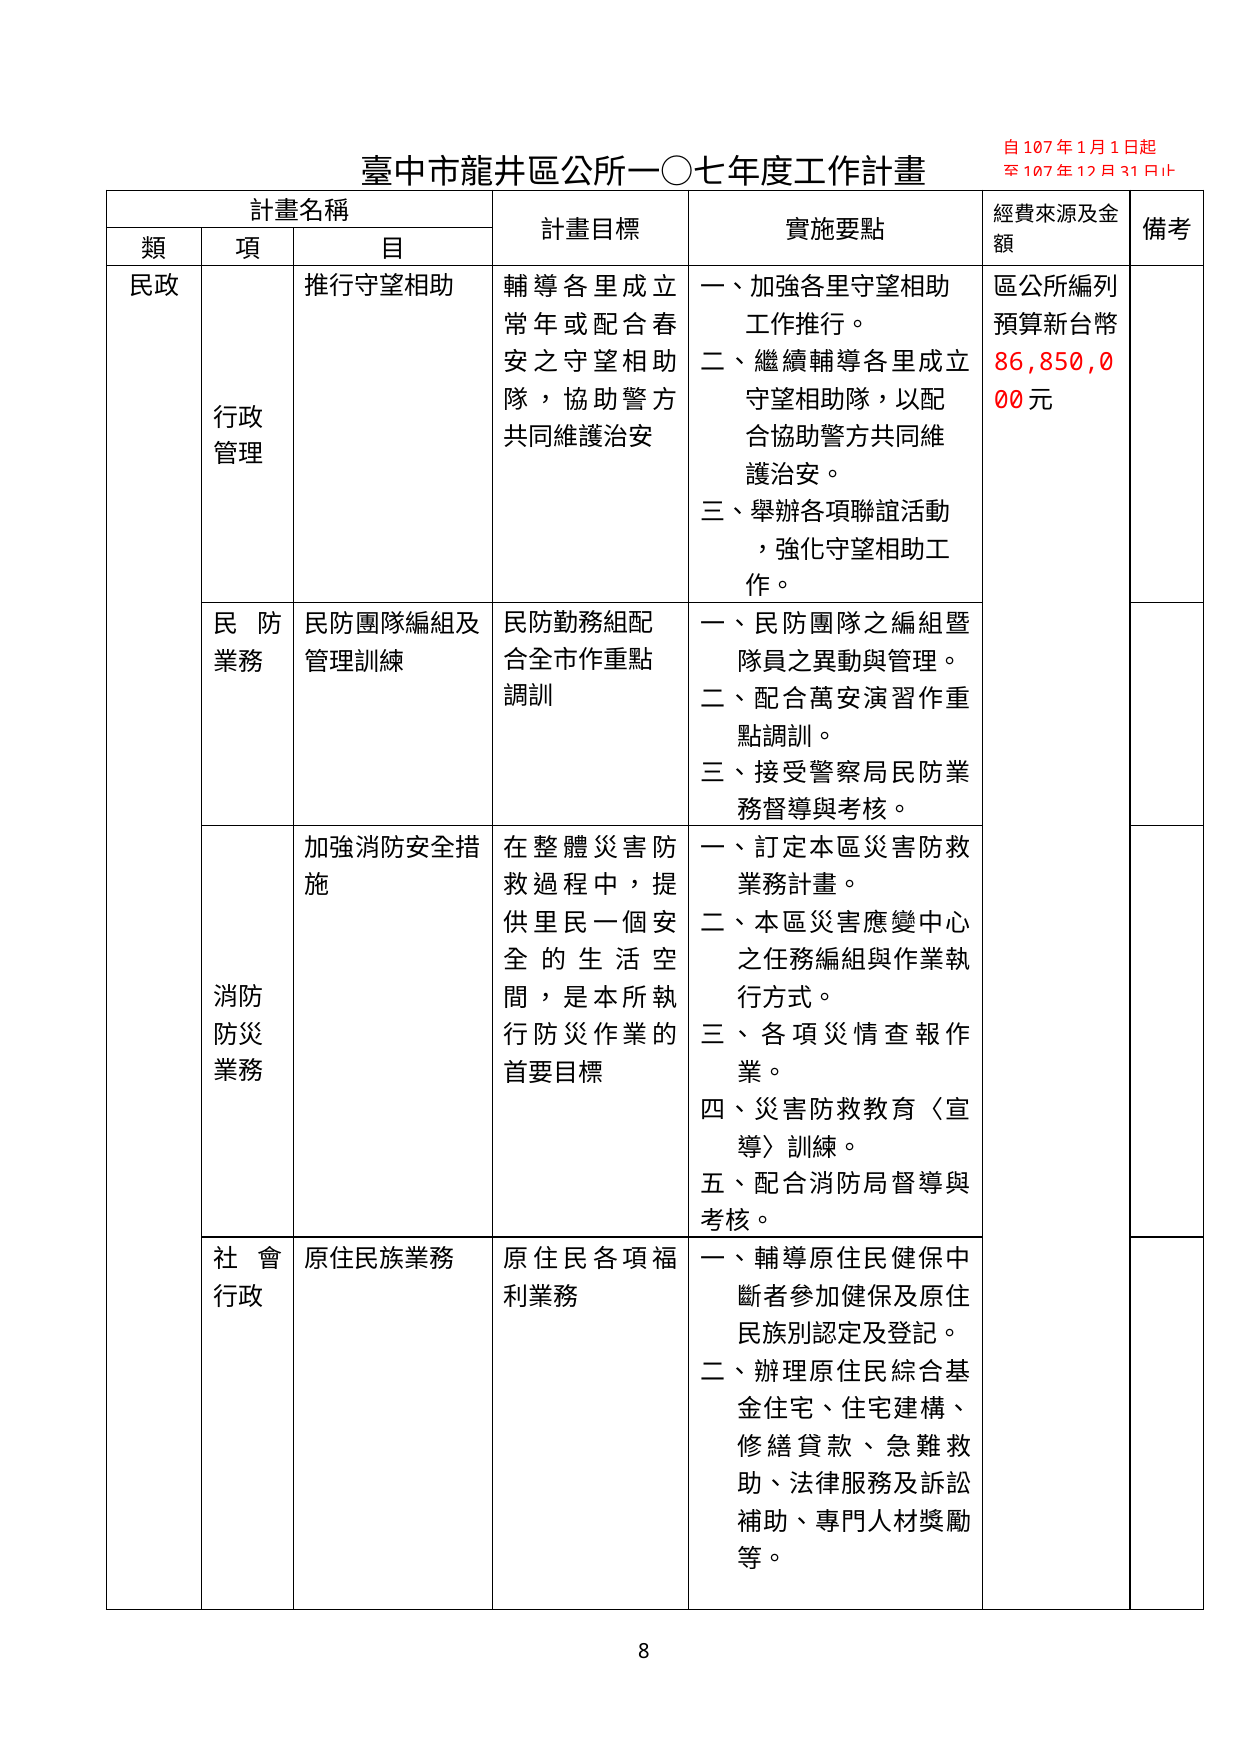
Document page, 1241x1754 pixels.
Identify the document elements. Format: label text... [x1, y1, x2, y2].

text 臺中市龍井區公所一○七年度工作計畫 [106, 127, 1213, 189]
text 自107年1月1日起 [1003, 134, 1198, 159]
table_cell 在整體災害防救過程中，提供里民一個安全的生活空間，是本所執行防災作業的首要目標 [493, 826, 688, 1236]
table_cell 輔導各里成立常年或配合春安之守望相助隊，協助警方共同維護治安 [493, 266, 688, 602]
table_cell 項 [202, 228, 293, 264]
table_header 備考 [1131, 191, 1203, 264]
table_cell [1131, 603, 1203, 825]
table_header 計畫目標 [493, 191, 688, 264]
table_cell 社會行政 [202, 1238, 293, 1609]
table_cell 一、民防團隊之編組暨隊員之異動與管理。 二、配合萬安演習作重點調訓。 三、接受警察局民防業務督導與考核。 [689, 603, 982, 825]
table_cell 目 [294, 228, 492, 264]
table_cell 推行守望相助 [294, 266, 492, 602]
table_cell 原住民各項福利業務 [493, 1238, 688, 1609]
table_cell 民防業務 [202, 603, 293, 825]
table_cell 一、輔導原住民健保中斷者參加健保及原住民族別認定及登記。 二、辦理原住民綜合基金住宅、住宅建構、修繕貸款、急難救助、法律服務及訴訟補助、專門人材獎勵等。 [689, 1238, 982, 1609]
table_cell 一、訂定本區災害防救業務計畫。 二、本區災害應變中心之任務編組與作業執行方式。 三、各項災情查報作業。 四、災害防救教育〈宣導〉訓練。 五、配合消防局督導與考核。 [689, 826, 982, 1236]
table_cell 類 [107, 228, 201, 264]
table_cell [1131, 1238, 1203, 1609]
table_cell [1131, 266, 1203, 602]
table_cell 消防 防災 業務 [202, 826, 293, 1236]
table_header 計畫名稱 [107, 191, 492, 227]
table_cell 民政 [107, 266, 201, 1609]
table_cell 加強消防安全措施 [294, 826, 492, 1236]
table_cell [1131, 826, 1203, 1236]
table_header 實施要點 [689, 191, 982, 264]
table_cell 行政管理 [202, 266, 293, 602]
table_cell 區公所編列預算新台幣 86,850,000元 [983, 266, 1129, 1609]
table_cell 一、加強各里守望相助 工作推行。 二、繼續輔導各里成立 守望相助隊，以配 合協助警方共同維 護治安。 三、舉辦各項聯誼活動 ，強化守望相助工 作。 [689, 266, 982, 602]
table_cell 民防勤務組配合全市作重點調訓 [493, 603, 688, 825]
table_header 經費來源及金額 [983, 191, 1129, 264]
text 至107年12月31日止 [1003, 159, 1198, 176]
table_cell 民防團隊編組及管理訓練 [294, 603, 492, 825]
table_cell 原住民族業務 [294, 1238, 492, 1609]
